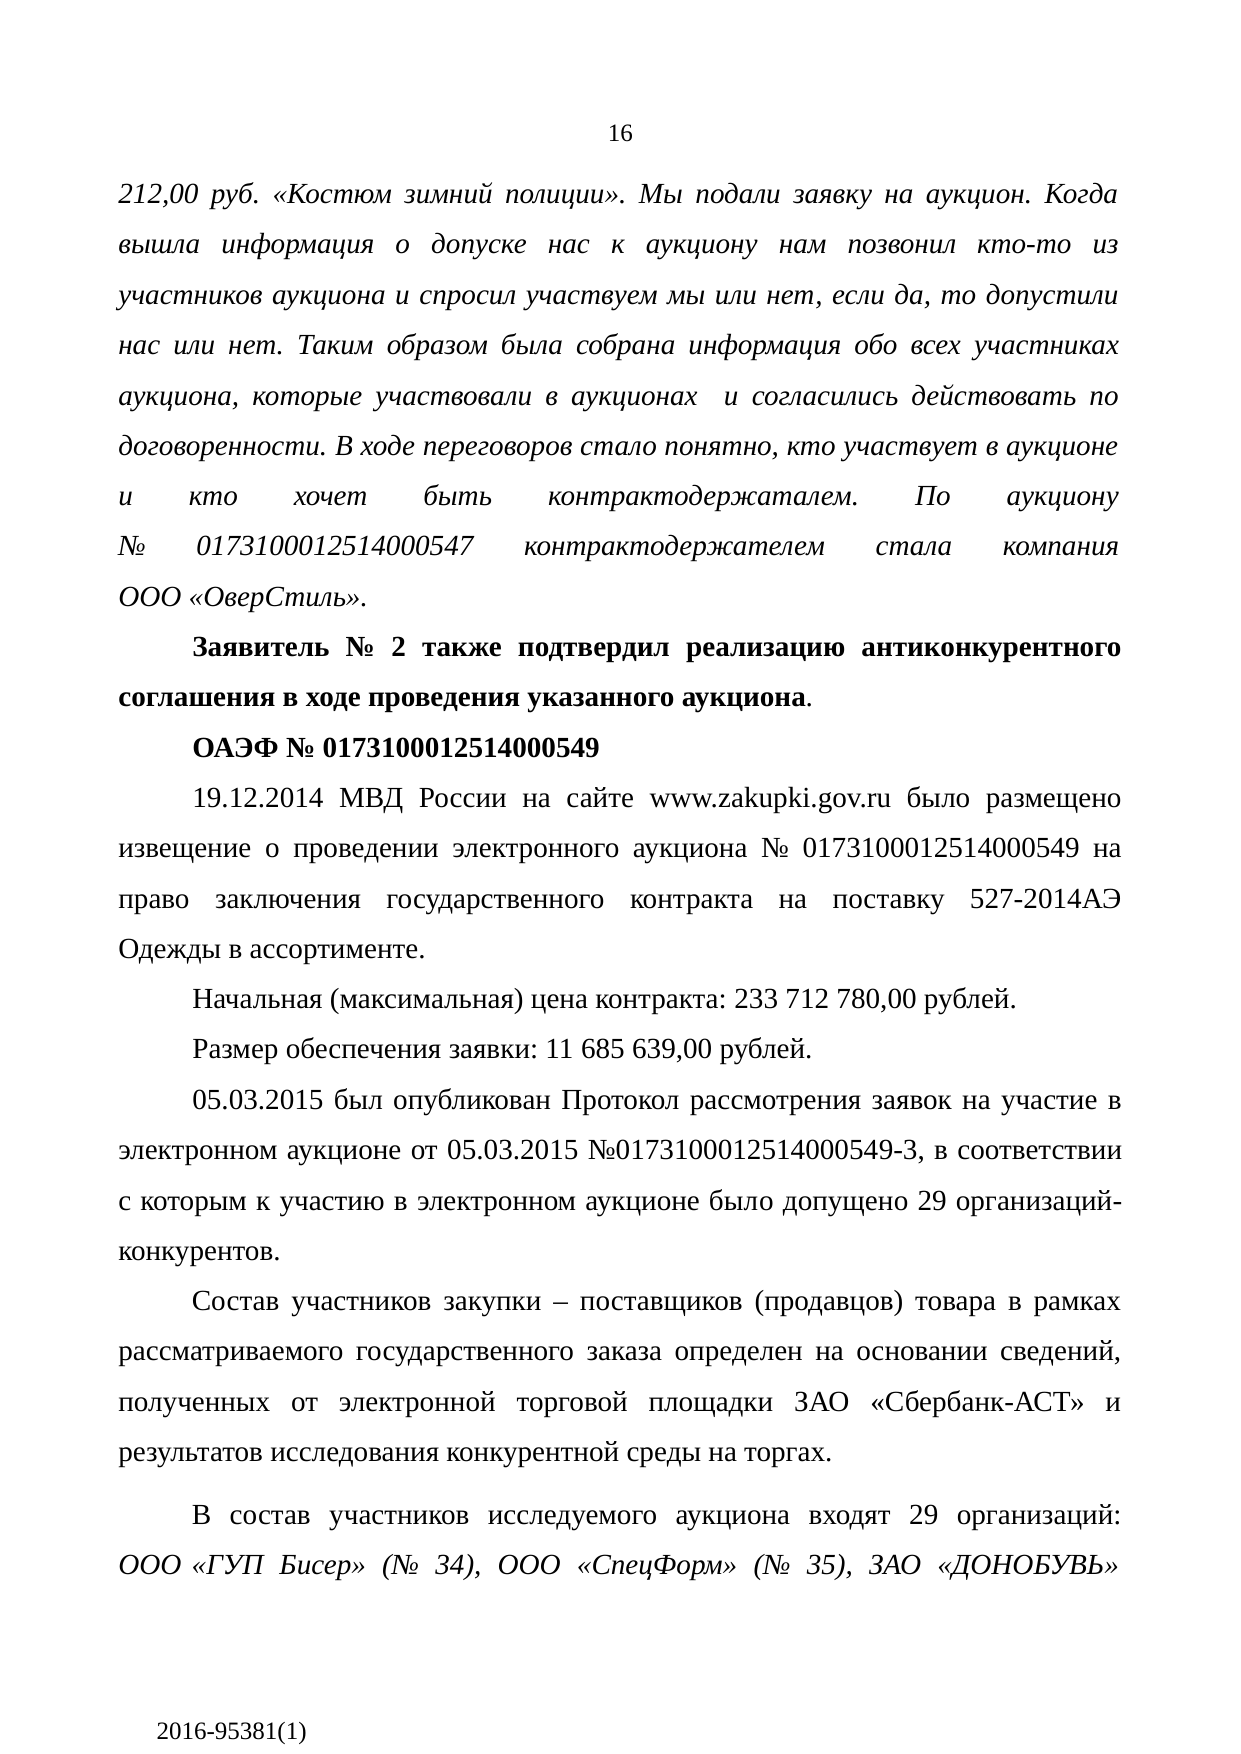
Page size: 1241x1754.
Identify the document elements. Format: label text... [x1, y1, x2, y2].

text 212,00 руб. «Костюм зимний полиции». Мы подали заявку на аукцион. Когда вышла информация о допуске нас к аукциону нам позвонил кто-то из участников аукциона и спросил участвуем мы или нет, если да, то допустили нас или нет. Таким образом была собрана информация обо всех участниках аукциона, которые участвовали в аукционах и согласились действовать по договоренности. В ходе переговоров стало понятно, кто участвует в аукционе и кто хочет быть контрактодержаталем. По аукциону № 0173100012514000547 контрактодержателем стала компания ООО «ОверСтиль». [118, 176, 1122, 612]
text Начальная (максимальная) цена контракта: 233 712 780,00 рублей. [118, 981, 1122, 1015]
text Состав участников закупки – поставщиков (продавцов) товара в рамках рассматриваемого государственного заказа определен на основании сведений, полученных от электронной торговой площадки ЗАО «Сбербанк-АСТ» и результатов исследования конкурентной среды на торгах. [118, 1283, 1122, 1468]
text 05.03.2015 был опубликован Протокол рассмотрения заявок на участие в электронном аукционе от 05.03.2015 №0173100012514000549-3, в соответствии с которым к участию в электронном аукционе было допущено 29 организаций-конкурентов. [118, 1082, 1122, 1266]
text 19.12.2014 МВД России на сайте www.zakupki.gov.ru было размещено извещение о проведении электронного аукциона № 0173100012514000549 на право заключения государственного контракта на поставку 527-2014АЭ Одежды в ассортименте. [118, 780, 1122, 964]
text ОАЭФ № 0173100012514000549 [118, 730, 1122, 763]
text Заявитель № 2 также подтвердил реализацию антиконкурентного соглашения в ходе проведения указанного аукциона. [118, 629, 1122, 713]
text В состав участников исследуемого аукциона входят 29 организаций: ООО «ГУП Бисер» (№ 34), ООО «СпецФорм» (№ 35), ЗАО «ДОНОБУВЬ» [118, 1497, 1122, 1581]
text Размер обеспечения заявки: 11 685 639,00 рублей. [118, 1032, 1122, 1065]
